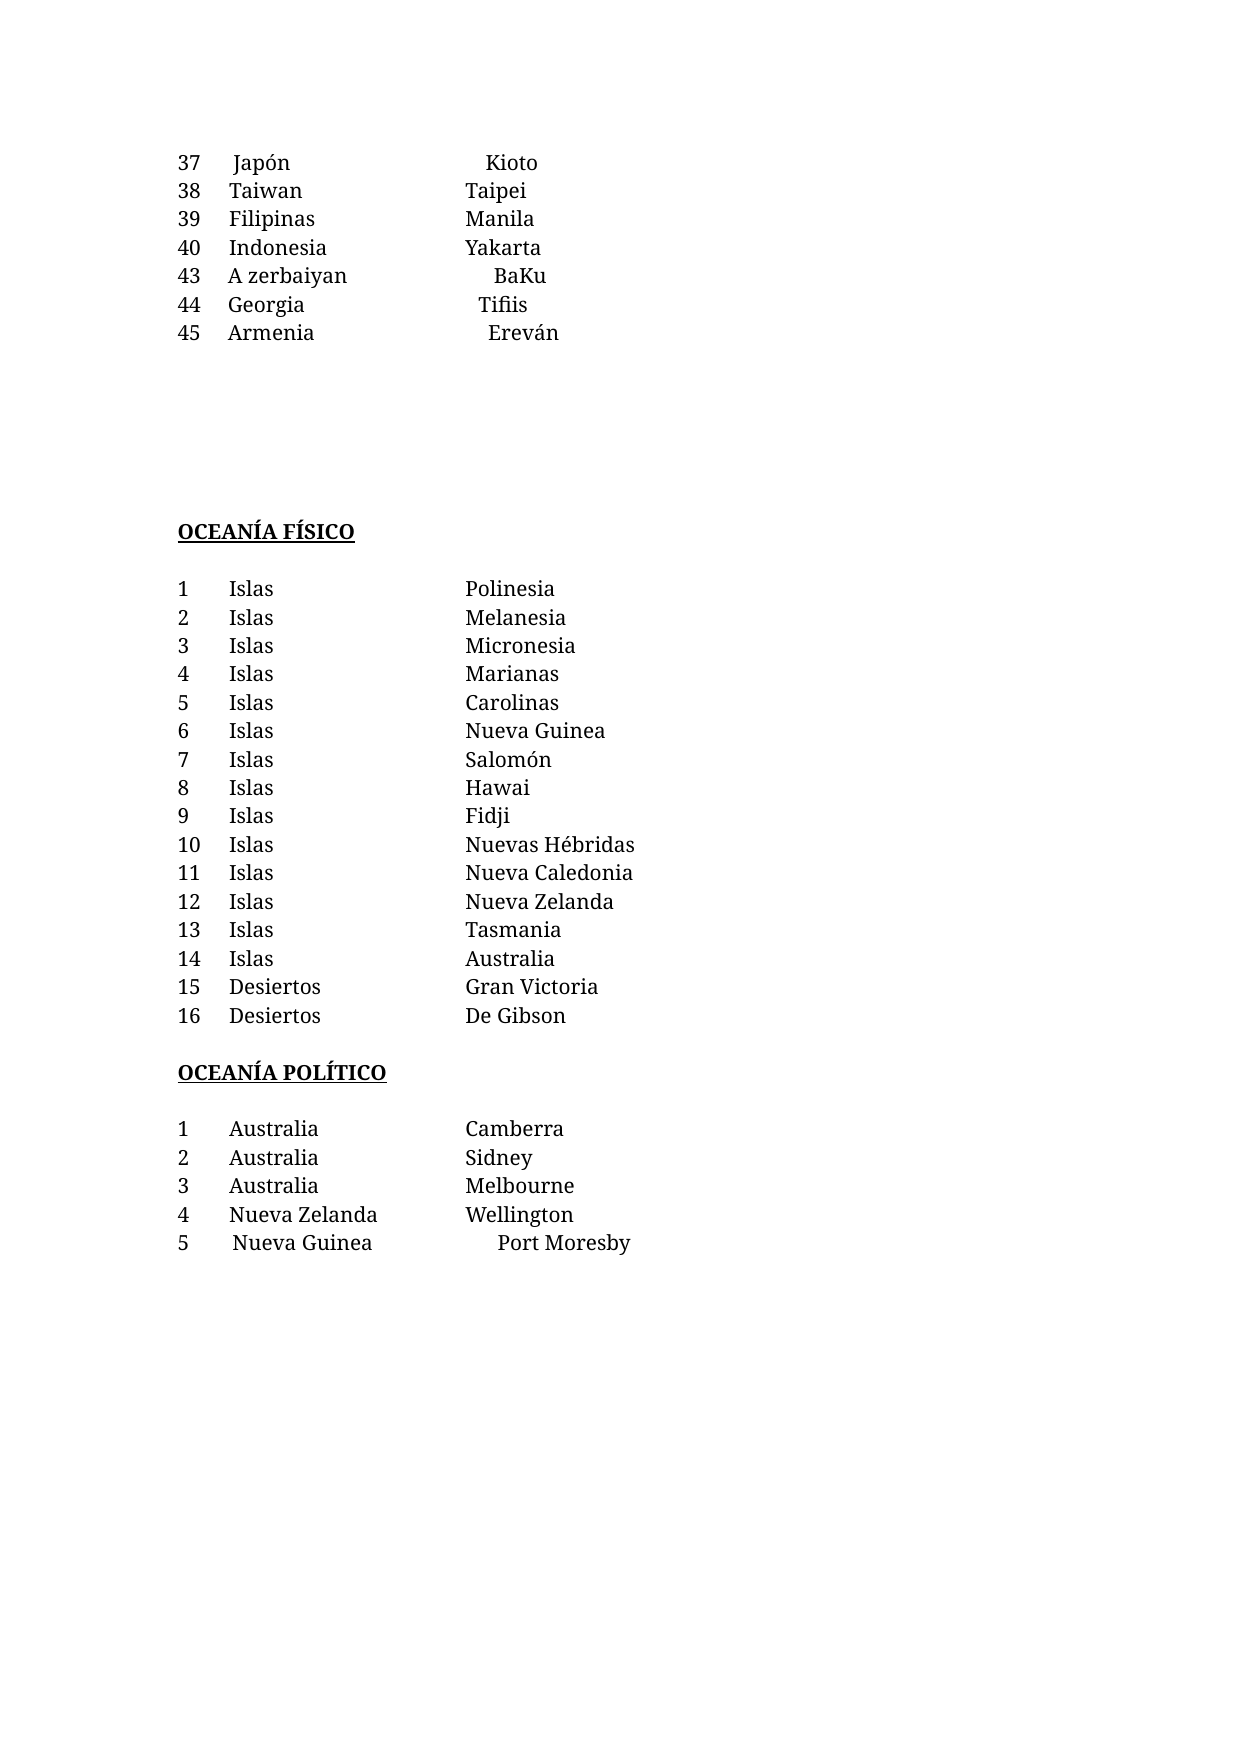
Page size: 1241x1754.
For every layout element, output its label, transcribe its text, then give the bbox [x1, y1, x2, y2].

text 2 Australia Sidney [177, 1143, 1063, 1171]
text 45 Armenia Ereván [177, 318, 1063, 347]
text 37 Japón Kioto [177, 148, 1063, 176]
subtitle OCEANÍA FÍSICO [177, 517, 1063, 546]
text 1 Islas Polinesia [177, 574, 1063, 603]
text 2 Islas Melanesia [177, 603, 1063, 631]
text 1 Australia Camberra [177, 1114, 1063, 1143]
text 3 Australia Melbourne [177, 1171, 1063, 1200]
text 44 Georgia Tifiis [177, 290, 1063, 318]
text 4 Islas Marianas [177, 659, 1063, 688]
text 39 Filipinas Manila [177, 204, 1063, 233]
text 6 Islas Nueva Guinea [177, 716, 1063, 745]
text 5 Nueva Guinea Port Moresby [177, 1228, 1063, 1257]
text 14 Islas Australia [177, 944, 1063, 972]
text 16 Desiertos De Gibson [177, 1001, 1063, 1029]
text 3 Islas Micronesia [177, 631, 1063, 659]
text 9 Islas Fidji [177, 802, 1063, 830]
text 11 Islas Nueva Caledonia [177, 858, 1063, 887]
text 15 Desiertos Gran Victoria [177, 972, 1063, 1001]
text 43 A zerbaiyan BaKu [177, 261, 1063, 290]
subtitle OCEANÍA POLÍTICO [177, 1058, 1063, 1086]
text 7 Islas Salomón [177, 745, 1063, 773]
text 40 Indonesia Yakarta [177, 233, 1063, 261]
text 12 Islas Nueva Zelanda [177, 887, 1063, 915]
text 13 Islas Tasmania [177, 915, 1063, 944]
text 38 Taiwan Taipei [177, 176, 1063, 204]
text 8 Islas Hawai [177, 773, 1063, 802]
text 10 Islas Nuevas Hébridas [177, 830, 1063, 858]
text 5 Islas Carolinas [177, 688, 1063, 716]
text 4 Nueva Zelanda Wellington [177, 1200, 1063, 1228]
